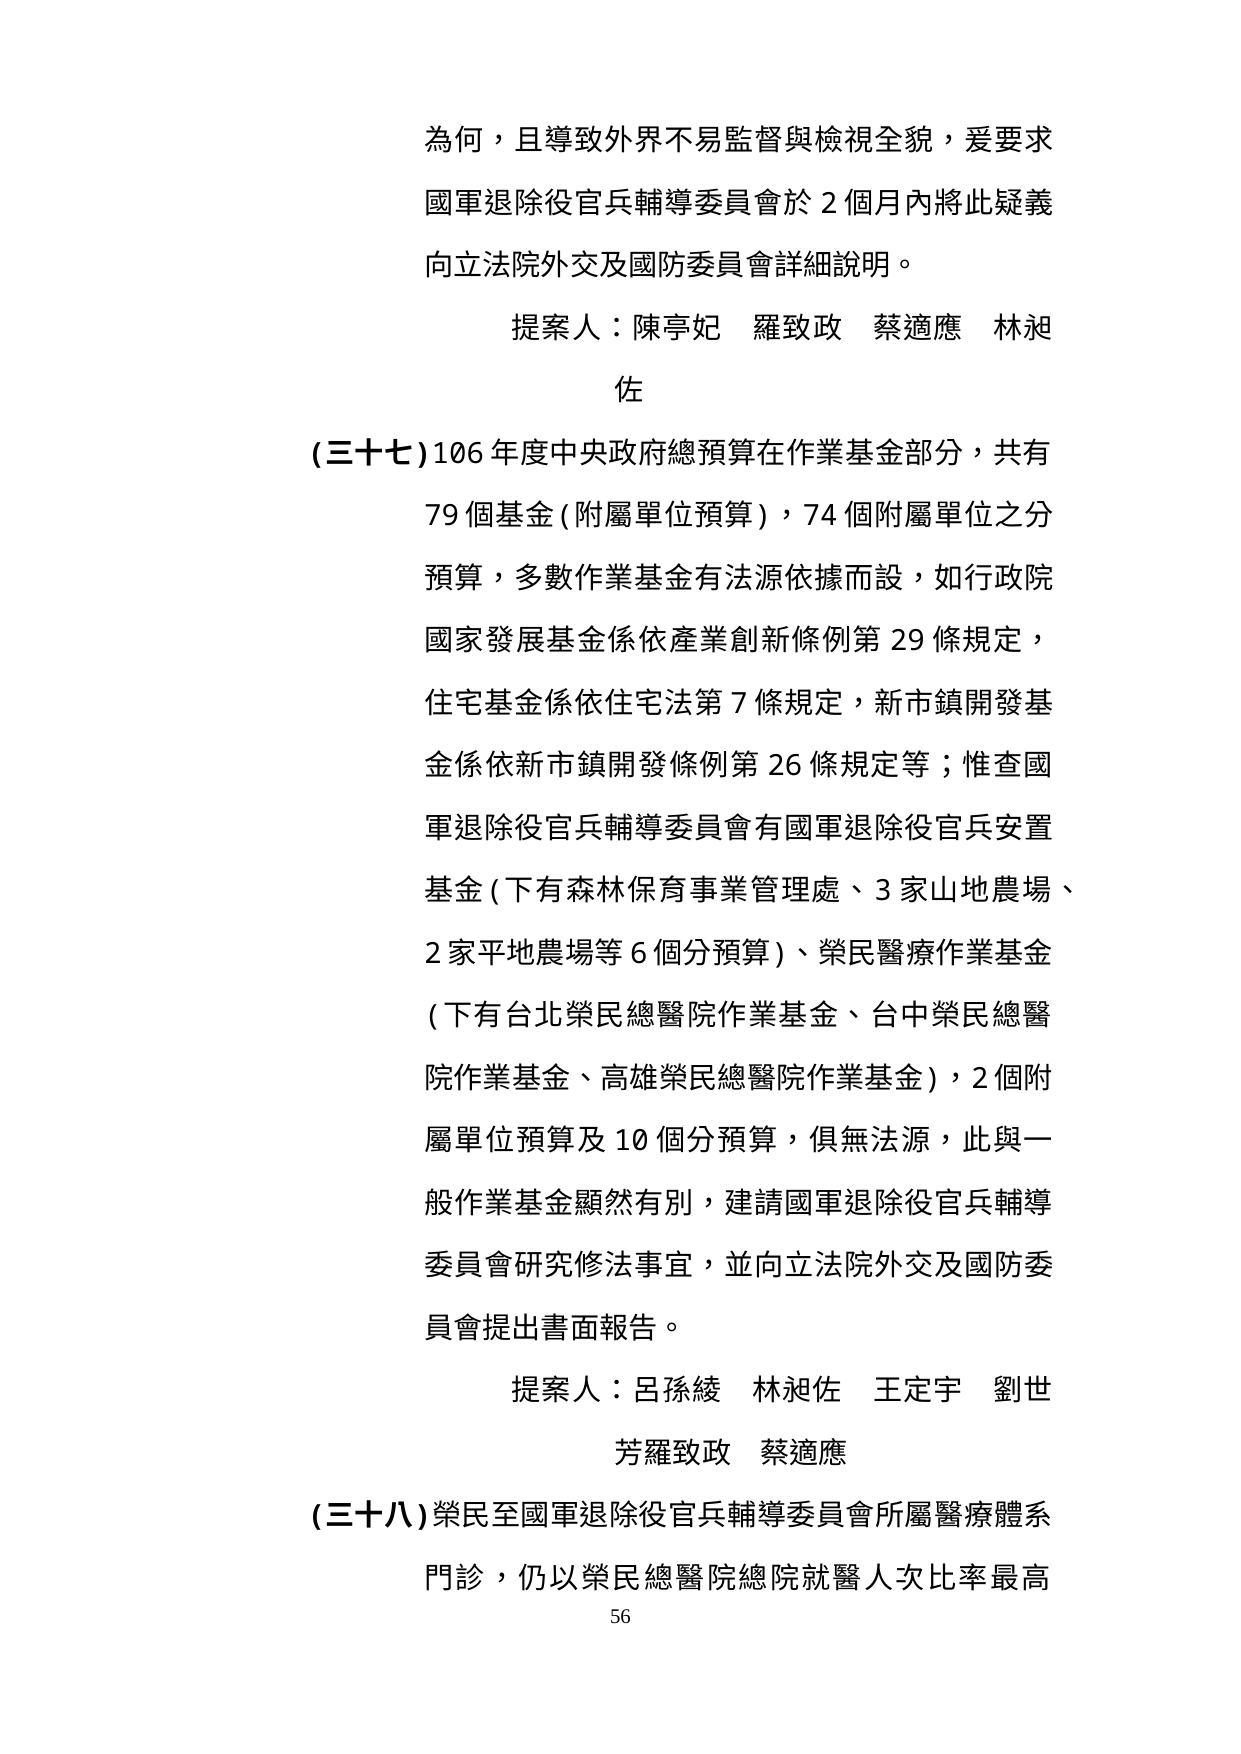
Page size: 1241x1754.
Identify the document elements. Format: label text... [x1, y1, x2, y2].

text 為何，且導致外界不易監督與檢視全貌，爰要求國軍退除役官兵輔導委員會於2個月內將此疑義向立法院外交及國防委員會詳細說明。 [307, 96, 1053, 284]
text 提案人：陳亭妃 羅致政 蔡適應 林昶佐 [512, 284, 1053, 409]
text (三十七)106年度中央政府總預算在作業基金部分，共有79個基金(附屬單位預算)，74個附屬單位之分預算，多數作業基金有法源依據而設，如行政院國家發展基金係依產業創新條例第29條規定，住宅基金係依住宅法第7條規定，新市鎮開發基金係依新市鎮開發條例第26條規定等；惟查國軍退除役官兵輔導委員會有國軍退除役官兵安置基金(下有森林保育事業管理處、3家山地農場、2家平地農場等6個分預算)、榮民醫療作業基金(下有台北榮民總醫院作業基金、台中榮民總醫院作業基金、高雄榮民總醫院作業基金)，2個附屬單位預算及10個分預算，俱無法源，此與一般作業基金顯然有別，建請國軍退除役官兵輔導委員會研究修法事宜，並向立法院外交及國防委員會提出書面報告。 [307, 409, 1053, 1346]
text 提案人：呂孫綾 林昶佐 王定宇 劉世芳羅致政 蔡適應 [512, 1346, 1053, 1471]
text (三十八)榮民至國軍退除役官兵輔導委員會所屬醫療體系門診，仍以榮民總醫院總院就醫人次比率最高，3級照護網之責任分區及逐級轉診機制並未發揮功效：為提供榮民(眷)預防保健、急、慢性疾病醫療與長期照護之周全醫療照護，國軍退除役官兵輔導委員會所屬16所榮家保健組(第1級)、12所榮民總醫院分院(第2級)及3所榮民總醫院總院(第3級)，組成榮民醫療體系3級照護網，實施責任分區及逐級轉診機制。然由國軍退除役官兵輔導委員會所屬醫療機構榮民門診人次統計，其中超過61%榮民係至榮民總醫院總院門診，約31%至榮民總醫院分院，僅不到8%榮民至榮家保健組門診。國軍退除役官兵輔導委員會3級照護網之責任分區及逐級轉診機制顯未發揮功效。依全民健康保險法第43條第1項規定，未經轉診，於地區醫院、區域醫院、醫學中心門診就醫者，應分別負擔門診費用之30%、40%及50%且門診基本部分負擔金額增加30元至150元，此部分需自行負擔金額係由國軍退除役官兵輔導委員會全額補助，105年度預算門診每人次係以178.694元估算，106年度已增為187.60元，增幅約5﹪。國軍退除役官兵輔導委員會為協助高就診次榮民(眷)正確就醫、避免重複用藥及加強健康管理，96年即訂頒「榮民(眷)高就診次輔導專案計畫」，分階段由各榮民服務處及榮家人員、各級榮院居家護理師、各級榮院醫師協同個案管理師及地區榮民服務處人員等進行訪視及協助就醫。由100至104年度高就診次人數觀之，對高就診次榮民(眷)之輔導顯仍有待加強。綜上所述，為提供榮民完善醫療服務，國軍退除役官兵輔導委員會推動「醫養合一」政策，期能提升有限醫療資源之運用效益。惟該政策之逐級轉診機制未能發揮功效，高就診次榮民(眷)人數仍高，國軍退除役官兵輔導委員會應檢討改善，以提升資源整合成效，減少醫療資源浪費。 [307, 1471, 1053, 1596]
